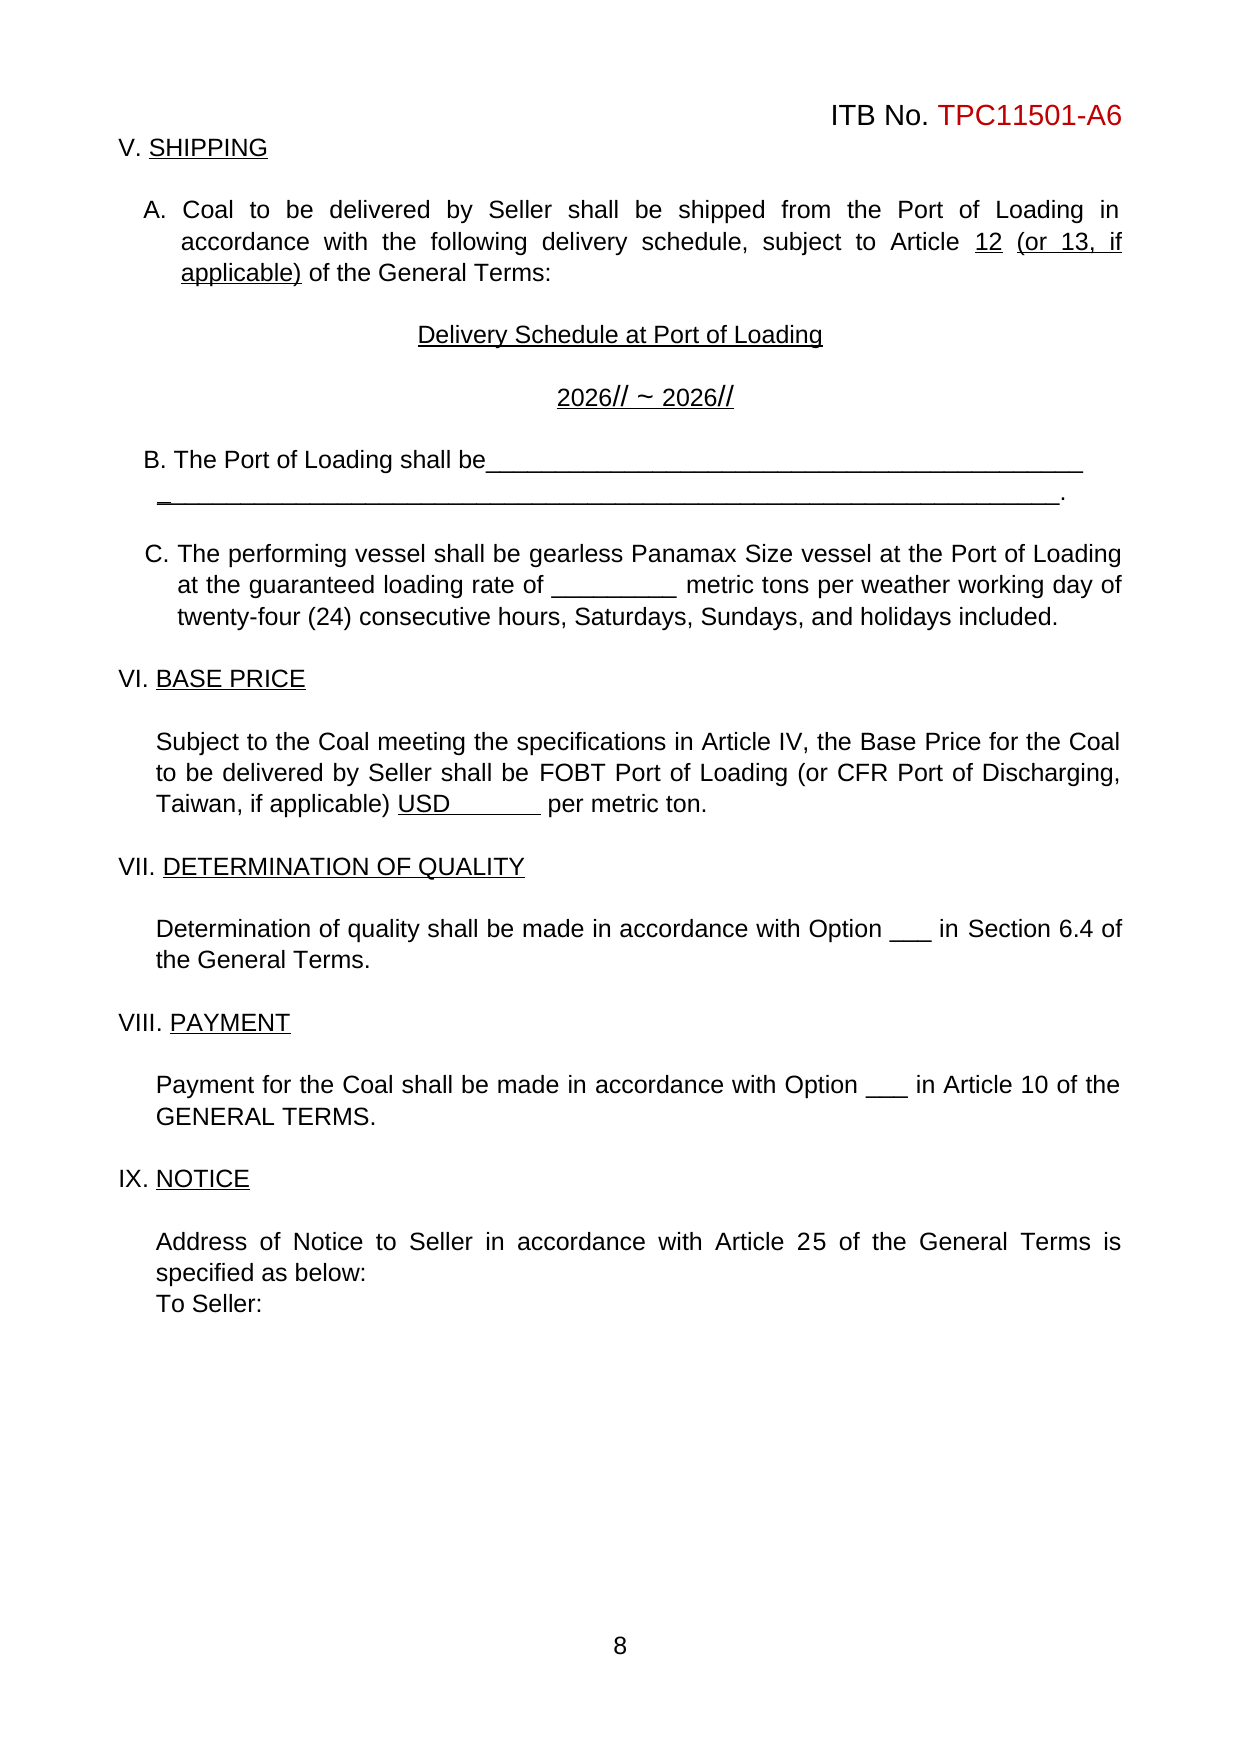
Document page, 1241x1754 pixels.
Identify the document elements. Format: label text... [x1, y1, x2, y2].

text 2026// ~ 2026// [168, 381, 1122, 413]
text Address of Notice to Seller in accordance with Article 25 of the General Terms is specified as below: [156, 1225, 1122, 1288]
text _________________________________________________________________. [143, 475, 1122, 506]
text Subject to the Coal meeting the specifications in Article IV, the Base Price for the Coal to be delivered by Seller shall be FOBT Port of Loading (or CFR Port of Discharging, Taiwan, if applicable) USD per metric ton. [156, 725, 1122, 819]
text VI. BASE PRICE [118, 663, 1122, 694]
text V. SHIPPING [118, 131, 1122, 163]
text Delivery Schedule at Port of Loading [118, 319, 1122, 350]
text IX. NOTICE [118, 1163, 1122, 1194]
text VII. DETERMINATION OF QUALITY [118, 850, 1122, 881]
text B. The Port of Loading shall be___________________________________________ [143, 444, 1122, 475]
text Payment for the Coal shall be made in accordance with Option ___ in Article 10 of the GENERAL TERMS. [156, 1069, 1122, 1131]
text A. Coal to be delivered by Seller shall be shipped from the Port of Loading in accordance with the following delivery schedule, subject to Article 12 (or 13, if applicable) of the General Terms: [143, 194, 1122, 288]
text VIII. PAYMENT [118, 1006, 1122, 1038]
text Determination of quality shall be made in accordance with Option ___ in Section 6.4 of the General Terms. [156, 913, 1122, 975]
text To Seller: [156, 1288, 1122, 1319]
text C. The performing vessel shall be gearless Panamax Size vessel at the Port of Loading at the guaranteed loading rate of _________ metric tons per weather working day of twenty-four (24) consecutive hours, Saturdays, Sundays, and holidays included. [144, 538, 1122, 631]
